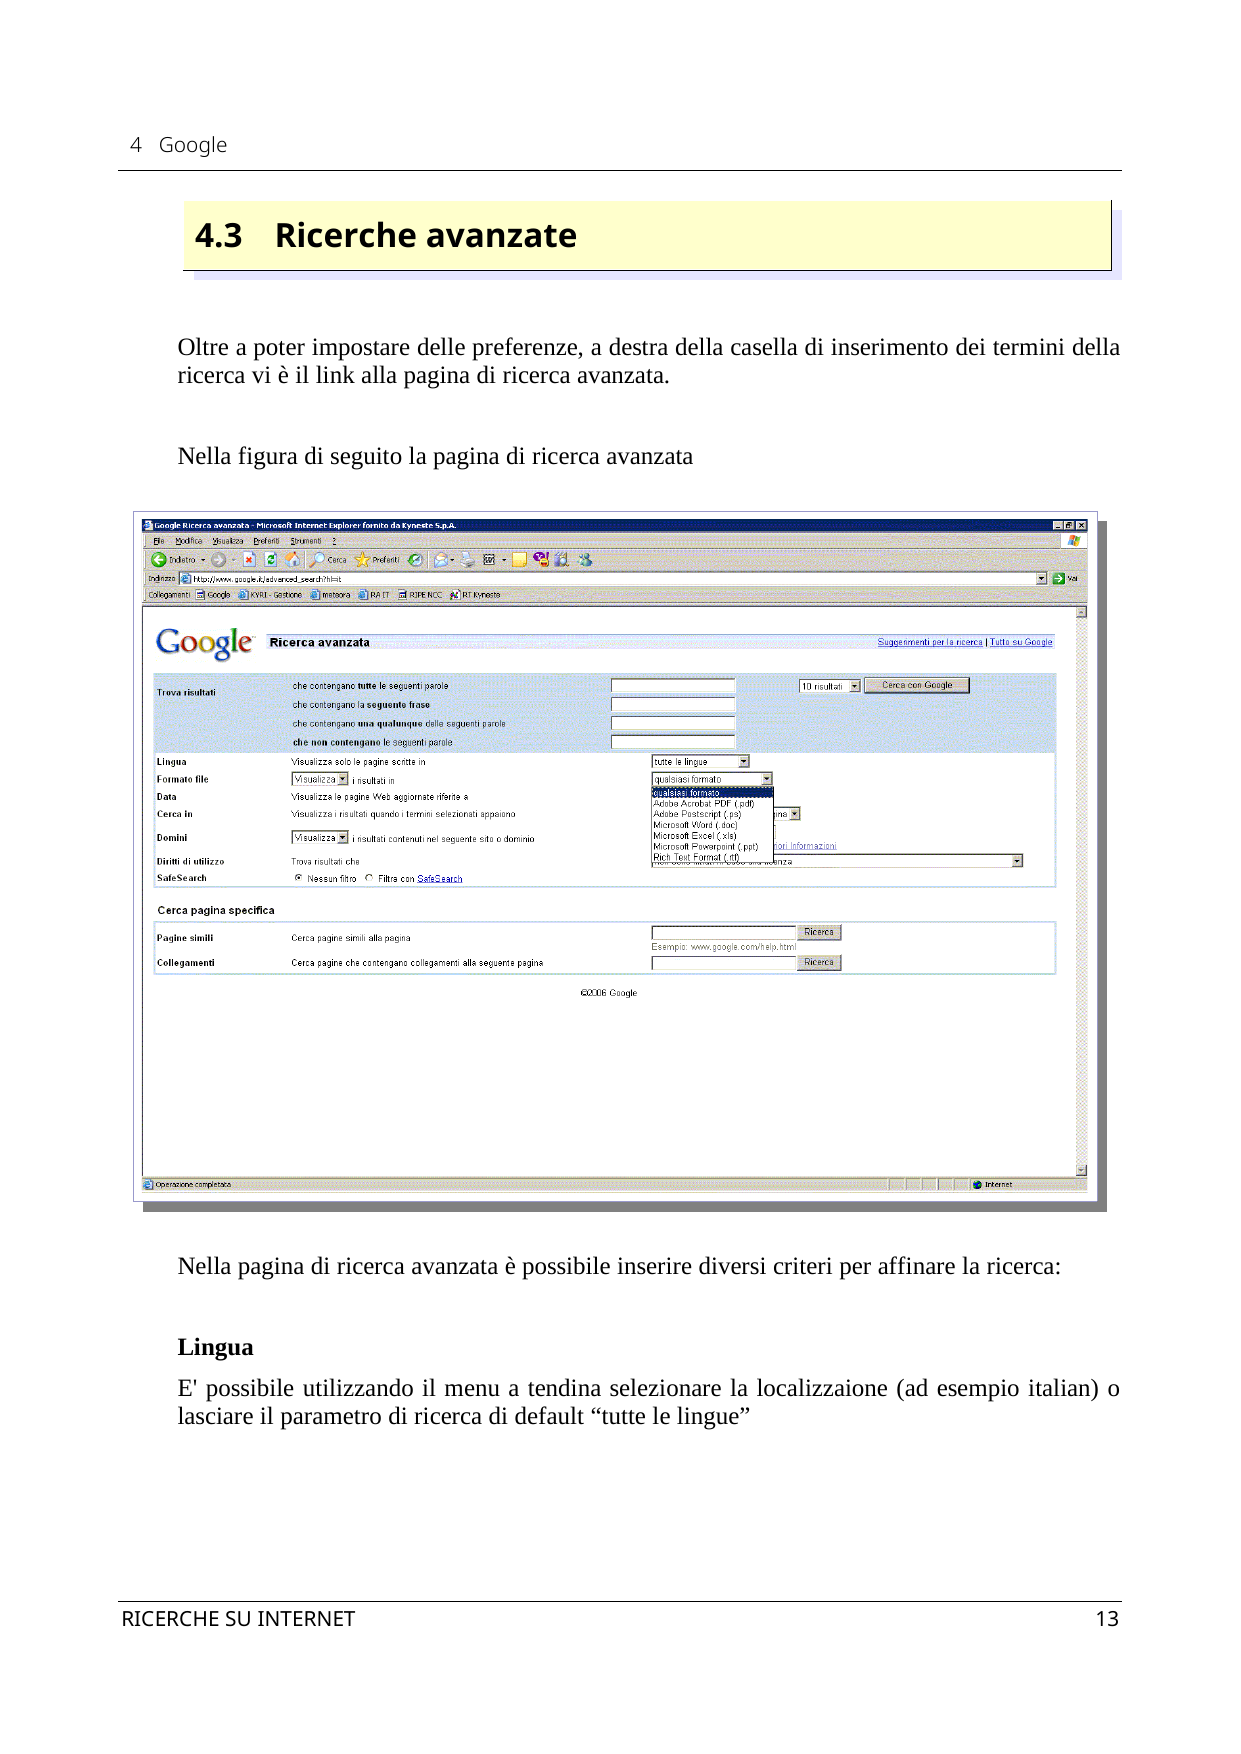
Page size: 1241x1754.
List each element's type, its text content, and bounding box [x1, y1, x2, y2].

picture [141, 519, 1088, 1193]
text Nella figura di seguito la pagina di ricerca avanzata [177, 442, 1122, 470]
text Oltre a poter impostare delle preferenze, a destra della casella di inserimento dei termini della ricerca vi è il link alla pagina di ricerca avanzata. [177, 333, 1122, 389]
text Lingua [177, 1333, 1122, 1361]
text E' possibile utilizzando il menu a tendina selezionare la localizzaione (ad esempio italian) o lasciare il parametro di ricerca di default “tutte le lingue” [177, 1374, 1122, 1430]
subtitle Ricerche avanzate [184, 201, 1111, 269]
text Nella pagina di ricerca avanzata è possibile inserire diversi criteri per affinare la ricerca: [177, 1252, 1122, 1280]
